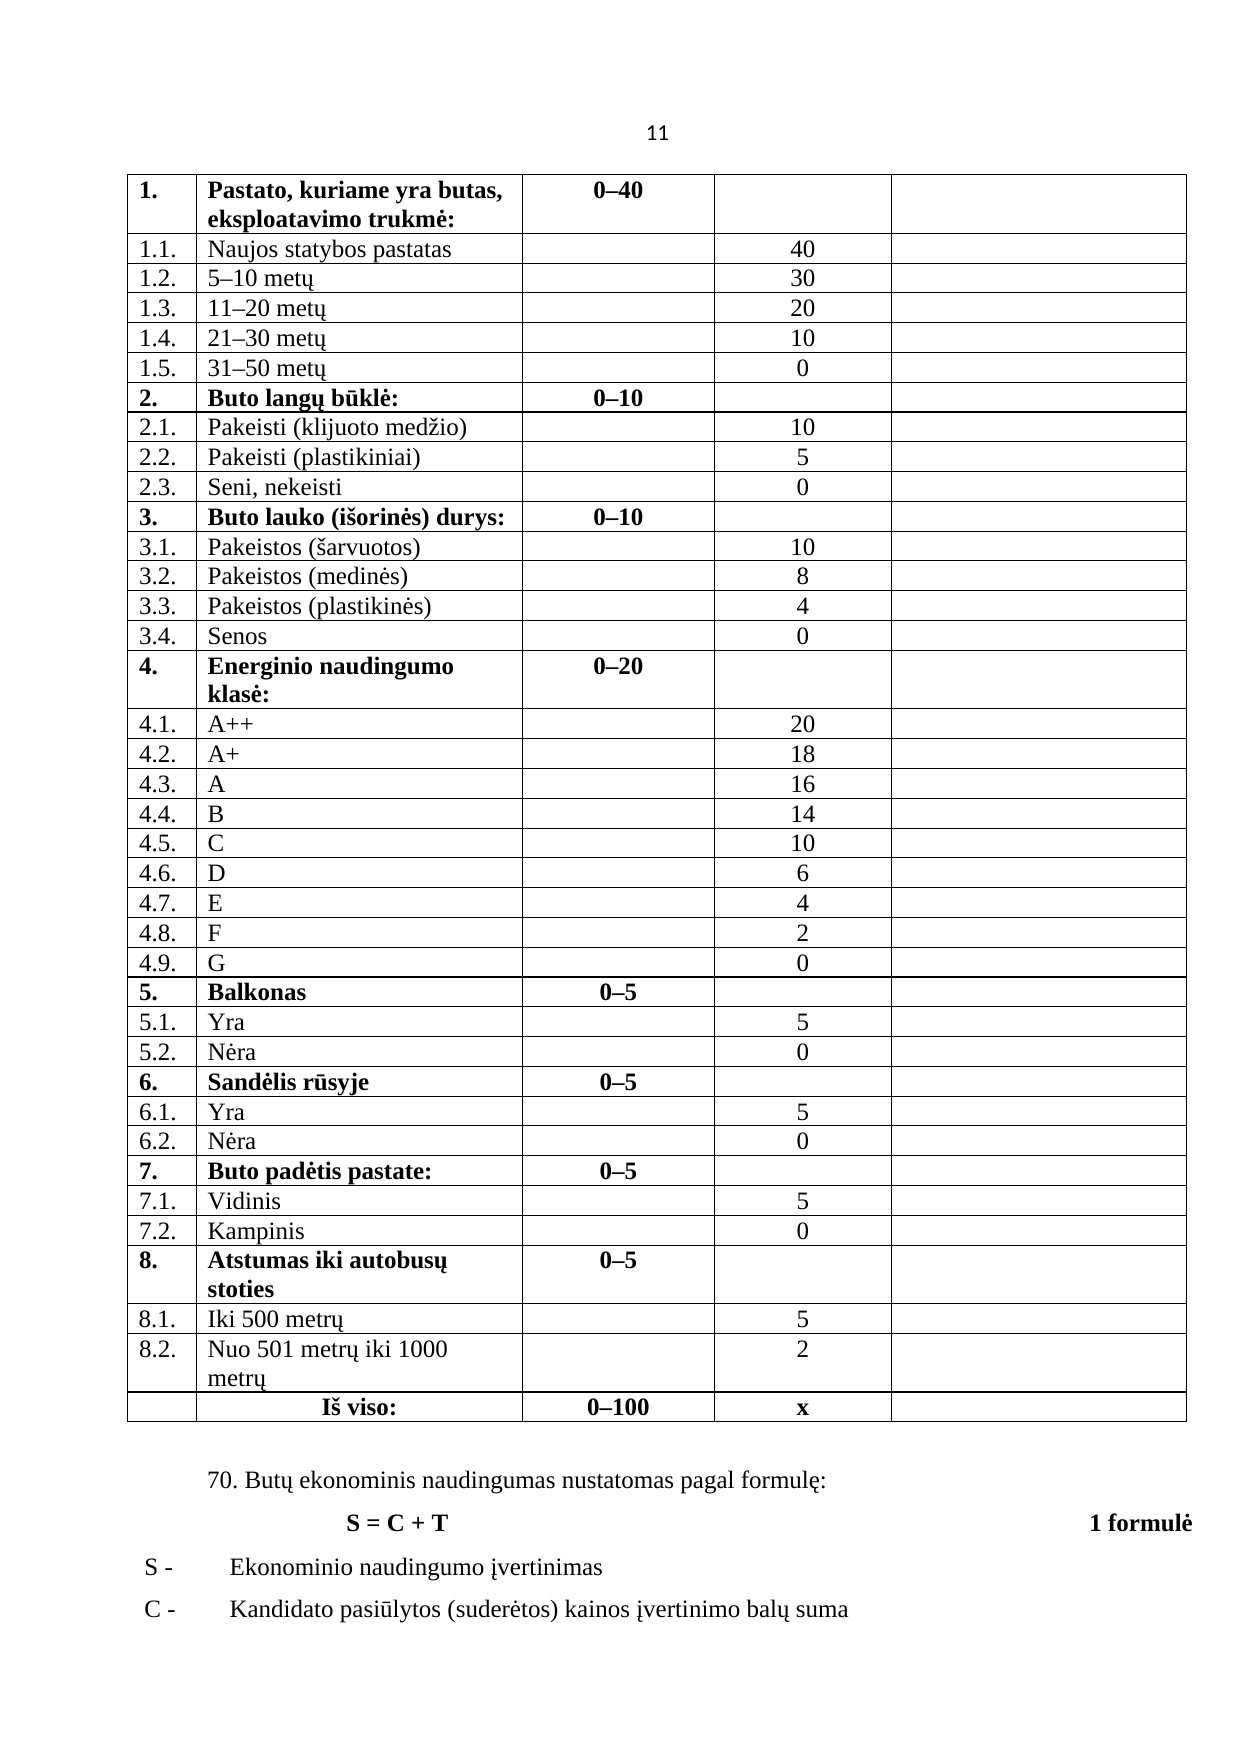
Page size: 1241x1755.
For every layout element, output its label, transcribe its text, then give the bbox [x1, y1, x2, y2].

table_cell 8.2. [128, 1334, 196, 1391]
table_cell [892, 323, 1186, 352]
table_cell [523, 1037, 714, 1066]
table_cell [523, 1007, 714, 1036]
table_cell 40 [715, 234, 891, 262]
table_cell 11–20 metų [197, 293, 522, 322]
table_cell 5 [715, 1304, 891, 1333]
table_cell Kampinis [197, 1216, 522, 1244]
table_cell 4 [715, 591, 891, 620]
table_cell [523, 1334, 714, 1391]
table_cell [892, 1216, 1186, 1244]
table_cell 6.2. [128, 1126, 196, 1155]
table_cell 8 [715, 561, 891, 590]
table_cell 4 [715, 888, 891, 917]
table_cell [892, 1067, 1186, 1096]
table_cell Kandidato pasiūlytos (suderėtos) kainos įvertinimo balų suma [218, 1595, 1204, 1638]
table_cell 0–20 [523, 651, 714, 708]
table_cell [892, 561, 1186, 590]
table_cell 10 [715, 829, 891, 857]
table_cell Yra [197, 1097, 522, 1125]
table_cell F [197, 918, 522, 947]
table_cell [892, 799, 1186, 827]
table_cell Senos [197, 621, 522, 650]
table_cell Iki 500 metrų [197, 1304, 522, 1333]
table_cell 2.1. [128, 413, 196, 441]
table_cell 18 [715, 739, 891, 768]
table_cell 0–5 [523, 1246, 714, 1303]
table_cell [715, 1067, 891, 1096]
table_cell 1.3. [128, 293, 196, 322]
table_cell 0 [715, 1126, 891, 1155]
table_cell [523, 709, 714, 738]
table_cell 14 [715, 799, 891, 827]
table_cell [892, 709, 1186, 738]
table_cell 2.2. [128, 442, 196, 471]
table_cell [715, 1246, 891, 1303]
table_cell 0–5 [523, 1156, 714, 1185]
table_cell C [197, 829, 522, 857]
table_cell 6 [715, 858, 891, 887]
table_cell Balkonas [197, 978, 522, 1006]
table_cell [892, 769, 1186, 798]
table_cell [892, 532, 1186, 560]
table_cell Pakeisti (klijuoto medžio) [197, 413, 522, 441]
table_cell [523, 293, 714, 322]
table_cell [523, 858, 714, 887]
table_cell 5. [128, 978, 196, 1006]
table_cell 2 [715, 1334, 891, 1391]
table_cell [523, 1126, 714, 1155]
table_cell Ekonominio naudingumo įvertinimas [218, 1552, 1204, 1594]
table_cell [523, 532, 714, 560]
table_cell 8. [128, 1246, 196, 1303]
table_cell [892, 175, 1186, 233]
table_cell 5 [715, 1007, 891, 1036]
table_cell 20 [715, 293, 891, 322]
table_cell 10 [715, 323, 891, 352]
table_cell Atstumas iki autobusų stoties [197, 1246, 522, 1303]
table_cell 4. [128, 651, 196, 708]
table_cell Naujos statybos pastatas [197, 234, 522, 262]
table_cell 5.2. [128, 1037, 196, 1066]
table_cell 0 [715, 948, 891, 976]
table_cell [892, 978, 1186, 1006]
table_cell 1.1. [128, 234, 196, 262]
table_cell x [715, 1393, 891, 1421]
table_cell [523, 948, 714, 976]
table_cell 10 [715, 413, 891, 441]
table_cell [523, 829, 714, 857]
table_cell [892, 1246, 1186, 1303]
table_cell 5 [715, 1186, 891, 1215]
table_cell [523, 1186, 714, 1215]
table_cell 4.4. [128, 799, 196, 827]
table_cell [892, 502, 1186, 531]
table_cell [892, 858, 1186, 887]
table_cell Buto lauko (išorinės) durys: [197, 502, 522, 531]
table_cell 4.7. [128, 888, 196, 917]
table_cell D [197, 858, 522, 887]
table_cell [523, 413, 714, 441]
table_cell [892, 383, 1186, 411]
table_cell [892, 1156, 1186, 1185]
table_cell 0–10 [523, 502, 714, 531]
table_cell [715, 502, 891, 531]
table_cell Pakeistos (plastikinės) [197, 591, 522, 620]
table_cell 20 [715, 709, 891, 738]
table_cell [715, 383, 891, 411]
table_header S = C + T [133, 1509, 661, 1552]
table_cell 1.2. [128, 264, 196, 292]
table_cell 0 [715, 472, 891, 501]
table_cell 4.8. [128, 918, 196, 947]
table_cell Pastato, kuriame yra butas, eksploatavimo trukmė: [197, 175, 522, 233]
table_cell [892, 1037, 1186, 1066]
table_cell 0 [715, 1037, 891, 1066]
table_cell [715, 651, 891, 708]
table_cell [715, 978, 891, 1006]
table_cell [523, 739, 714, 768]
table_cell Nėra [197, 1126, 522, 1155]
table_header 1 formulė [661, 1509, 1204, 1552]
table_cell 2.3. [128, 472, 196, 501]
table_cell [892, 1304, 1186, 1333]
table_cell [523, 621, 714, 650]
table_cell 0 [715, 353, 891, 382]
table_cell [892, 413, 1186, 441]
table_cell C - [133, 1595, 218, 1638]
table_cell 1.5. [128, 353, 196, 382]
table_cell [523, 888, 714, 917]
text 70. Butų ekonominis naudingumas nustatomas pagal formulę: [133, 1465, 1181, 1494]
table_cell [523, 1097, 714, 1125]
table_cell [892, 1186, 1186, 1215]
table_cell [523, 472, 714, 501]
table_cell 0 [715, 621, 891, 650]
table_cell 5.1. [128, 1007, 196, 1036]
table_cell Iš viso: [197, 1393, 522, 1421]
table_cell [128, 1393, 196, 1421]
table_cell [523, 323, 714, 352]
table_cell [892, 651, 1186, 708]
table_cell [892, 264, 1186, 292]
table_cell [892, 353, 1186, 382]
table_cell 3.3. [128, 591, 196, 620]
table_cell [523, 799, 714, 827]
table_cell 6.1. [128, 1097, 196, 1125]
table_cell 7.1. [128, 1186, 196, 1215]
table_cell [523, 918, 714, 947]
table_cell 0–5 [523, 1067, 714, 1096]
table_cell 0–5 [523, 978, 714, 1006]
table_cell [892, 1334, 1186, 1391]
table_cell A [197, 769, 522, 798]
table_cell 4.5. [128, 829, 196, 857]
table_cell [892, 472, 1186, 501]
table_cell 7. [128, 1156, 196, 1185]
table_cell 6. [128, 1067, 196, 1096]
table_cell [523, 234, 714, 262]
table_cell [523, 1216, 714, 1244]
table_cell 1.4. [128, 323, 196, 352]
table_cell 21–30 metų [197, 323, 522, 352]
table_cell [892, 234, 1186, 262]
table_cell [523, 1304, 714, 1333]
table_cell Pakeistos (šarvuotos) [197, 532, 522, 560]
table_cell 2. [128, 383, 196, 411]
table_cell 3.4. [128, 621, 196, 650]
table_cell Nuo 501 metrų iki 1000 metrų [197, 1334, 522, 1391]
table_cell Vidinis [197, 1186, 522, 1215]
table_cell Nėra [197, 1037, 522, 1066]
table_cell [523, 769, 714, 798]
table_cell 4.9. [128, 948, 196, 976]
table_cell 5 [715, 442, 891, 471]
table_cell 0–40 [523, 175, 714, 233]
table_cell [523, 353, 714, 382]
table_cell Buto langų būklė: [197, 383, 522, 411]
table_cell Pakeisti (plastikiniai) [197, 442, 522, 471]
table_cell 1. [128, 175, 196, 233]
table_cell [892, 621, 1186, 650]
table_cell [892, 948, 1186, 976]
table_cell [892, 888, 1186, 917]
table_cell [715, 1156, 891, 1185]
table_cell [892, 918, 1186, 947]
table_cell 7.2. [128, 1216, 196, 1244]
table_cell 4.6. [128, 858, 196, 887]
table_cell A+ [197, 739, 522, 768]
table_cell Buto padėtis pastate: [197, 1156, 522, 1185]
table_cell 4.1. [128, 709, 196, 738]
table_cell 5 [715, 1097, 891, 1125]
table_cell [523, 264, 714, 292]
table_cell [892, 1007, 1186, 1036]
table_cell [523, 561, 714, 590]
table_cell [892, 829, 1186, 857]
table_cell Sandėlis rūsyje [197, 1067, 522, 1096]
table_cell Energinio naudingumo klasė: [197, 651, 522, 708]
table_cell 4.2. [128, 739, 196, 768]
table_cell [892, 591, 1186, 620]
table_cell A++ [197, 709, 522, 738]
table_cell 10 [715, 532, 891, 560]
table_cell 5–10 metų [197, 264, 522, 292]
table_cell Seni, nekeisti [197, 472, 522, 501]
table_cell S - [133, 1552, 218, 1594]
table_cell 30 [715, 264, 891, 292]
table_cell 2 [715, 918, 891, 947]
table_cell 8.1. [128, 1304, 196, 1333]
table_cell [892, 1126, 1186, 1155]
table_cell [892, 442, 1186, 471]
table_cell [715, 175, 891, 233]
table_cell 3.1. [128, 532, 196, 560]
table_cell [523, 442, 714, 471]
table_cell Yra [197, 1007, 522, 1036]
table_cell 16 [715, 769, 891, 798]
table_cell 31–50 metų [197, 353, 522, 382]
table_cell 4.3. [128, 769, 196, 798]
table_cell [892, 1097, 1186, 1125]
table_cell [523, 591, 714, 620]
table_cell [892, 1393, 1186, 1421]
table_cell B [197, 799, 522, 827]
table_cell 0 [715, 1216, 891, 1244]
table_cell Pakeistos (medinės) [197, 561, 522, 590]
table_cell G [197, 948, 522, 976]
table_cell 3. [128, 502, 196, 531]
table_cell E [197, 888, 522, 917]
table_cell 0–10 [523, 383, 714, 411]
table_cell [892, 739, 1186, 768]
table_cell 3.2. [128, 561, 196, 590]
table_cell [892, 293, 1186, 322]
table_cell 0–100 [523, 1393, 714, 1421]
